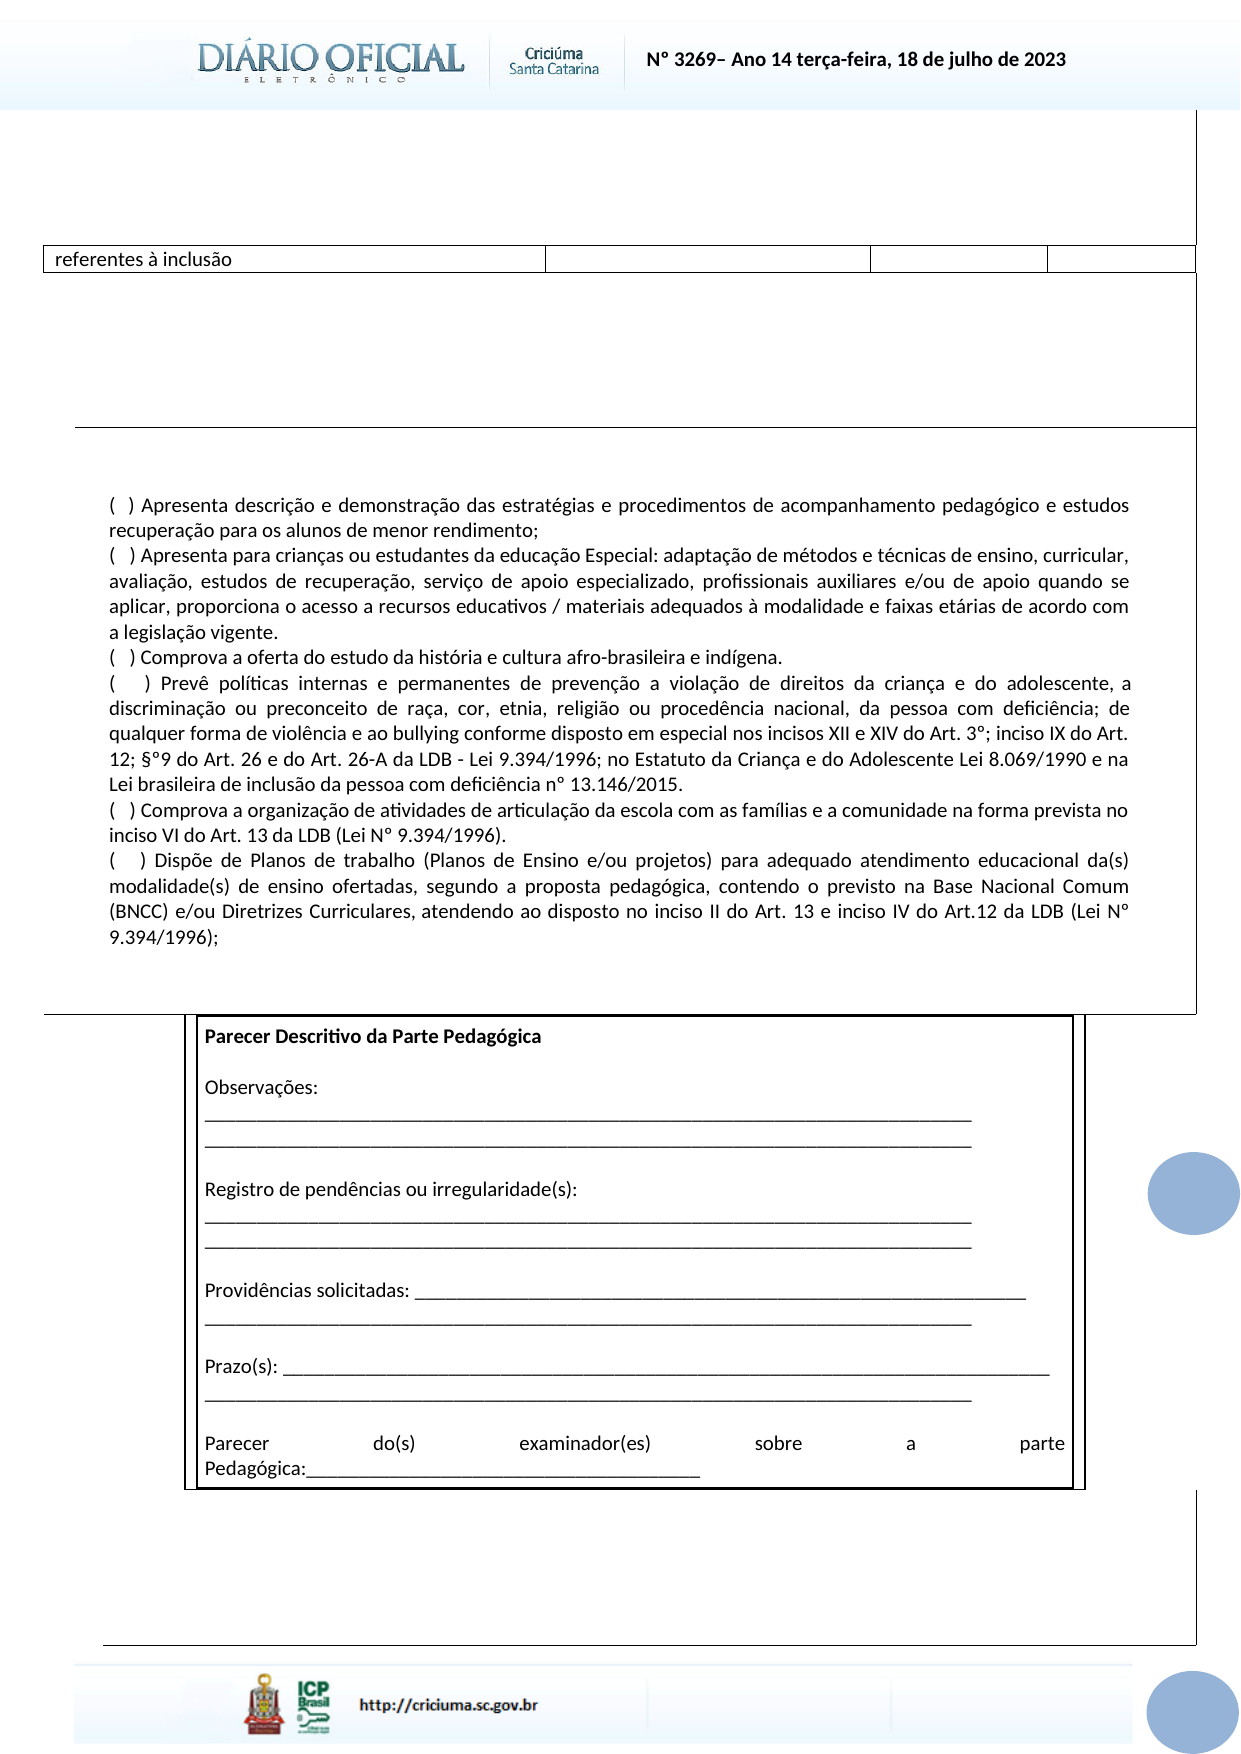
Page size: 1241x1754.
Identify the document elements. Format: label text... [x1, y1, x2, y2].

text ( ) Prevê políticas internas e permanentes de prevenção a violação de direitos da criança e do adolescente, a discriminação ou preconceito de raça, cor, etnia, religião ou procedência nacional, da pessoa com deficiência; de qualquer forma de violência e ao bullying conforme disposto em especial nos incisos XII e XIV do Art. 3º; inciso IX do Art. 12; §º9 do Art. 26 e do Art. 26-A da LDB - Lei 9.394/1996; no Estatuto da Criança e do Adolescente Lei 8.069/1990 e na Lei brasileira de inclusão da pessoa com deficiência nº 13.146/2015. [44, 670, 1196, 797]
text ( ) Apresenta descrição e demonstração das estratégias e procedimentos de acompanhamento pedagógico e estudos recuperação para os alunos de menor rendimento; [44, 427, 1196, 543]
table_cell [1048, 246, 1195, 272]
text ( ) Dispõe de Planos de trabalho (Planos de Ensino e/ou projetos) para adequado atendimento educacional da(s) modalidade(s) de ensino ofertadas, segundo a proposta pedagógica, contendo o previsto na Base Nacional Comum (BNCC) e/ou Diretrizes Curriculares, atendendo ao disposto no inciso II do Art. 13 e inciso IV do Art.12 da LDB (Lei Nº 9.394/1996); [44, 848, 1196, 1014]
table_cell [546, 246, 870, 272]
text ( ) Comprova a oferta do estudo da história e cultura afro-brasileira e indígena. [44, 644, 1196, 670]
text ( ) Apresenta para crianças ou estudantes da educação Especial: adaptação de métodos e técnicas de ensino, curricular, avaliação, estudos de recuperação, serviço de apoio especializado, profissionais auxiliares e/ou de apoio quando se aplicar, proporciona o acesso a recursos educativos / materiais adequados à modalidade e faixas etárias de acordo com a legislação vigente. [44, 543, 1196, 644]
table_header Parecer Descritivo da Parte Pedagógica Observações: __________________________________________________________________________ __________________________________________________________________________ Registro de pendências ou irregularidade(s): __________________________________________________________________________ __________________________________________________________________________ Providências solicitadas: ___________________________________________________________ __________________________________________________________________________ Prazo(s): __________________________________________________________________________ __________________________________________________________________________ Parecer do(s) examinador(es) sobre a parte Pedagógica:______________________________________ [198, 1017, 1072, 1487]
table_cell [871, 246, 1047, 272]
text ( ) Comprova a organização de atividades de articulação da escola com as famílias e a comunidade na forma prevista no inciso VI do Art. 13 da LDB (Lei Nº 9.394/1996). [44, 797, 1196, 848]
table_cell referentes à inclusão [44, 246, 545, 272]
